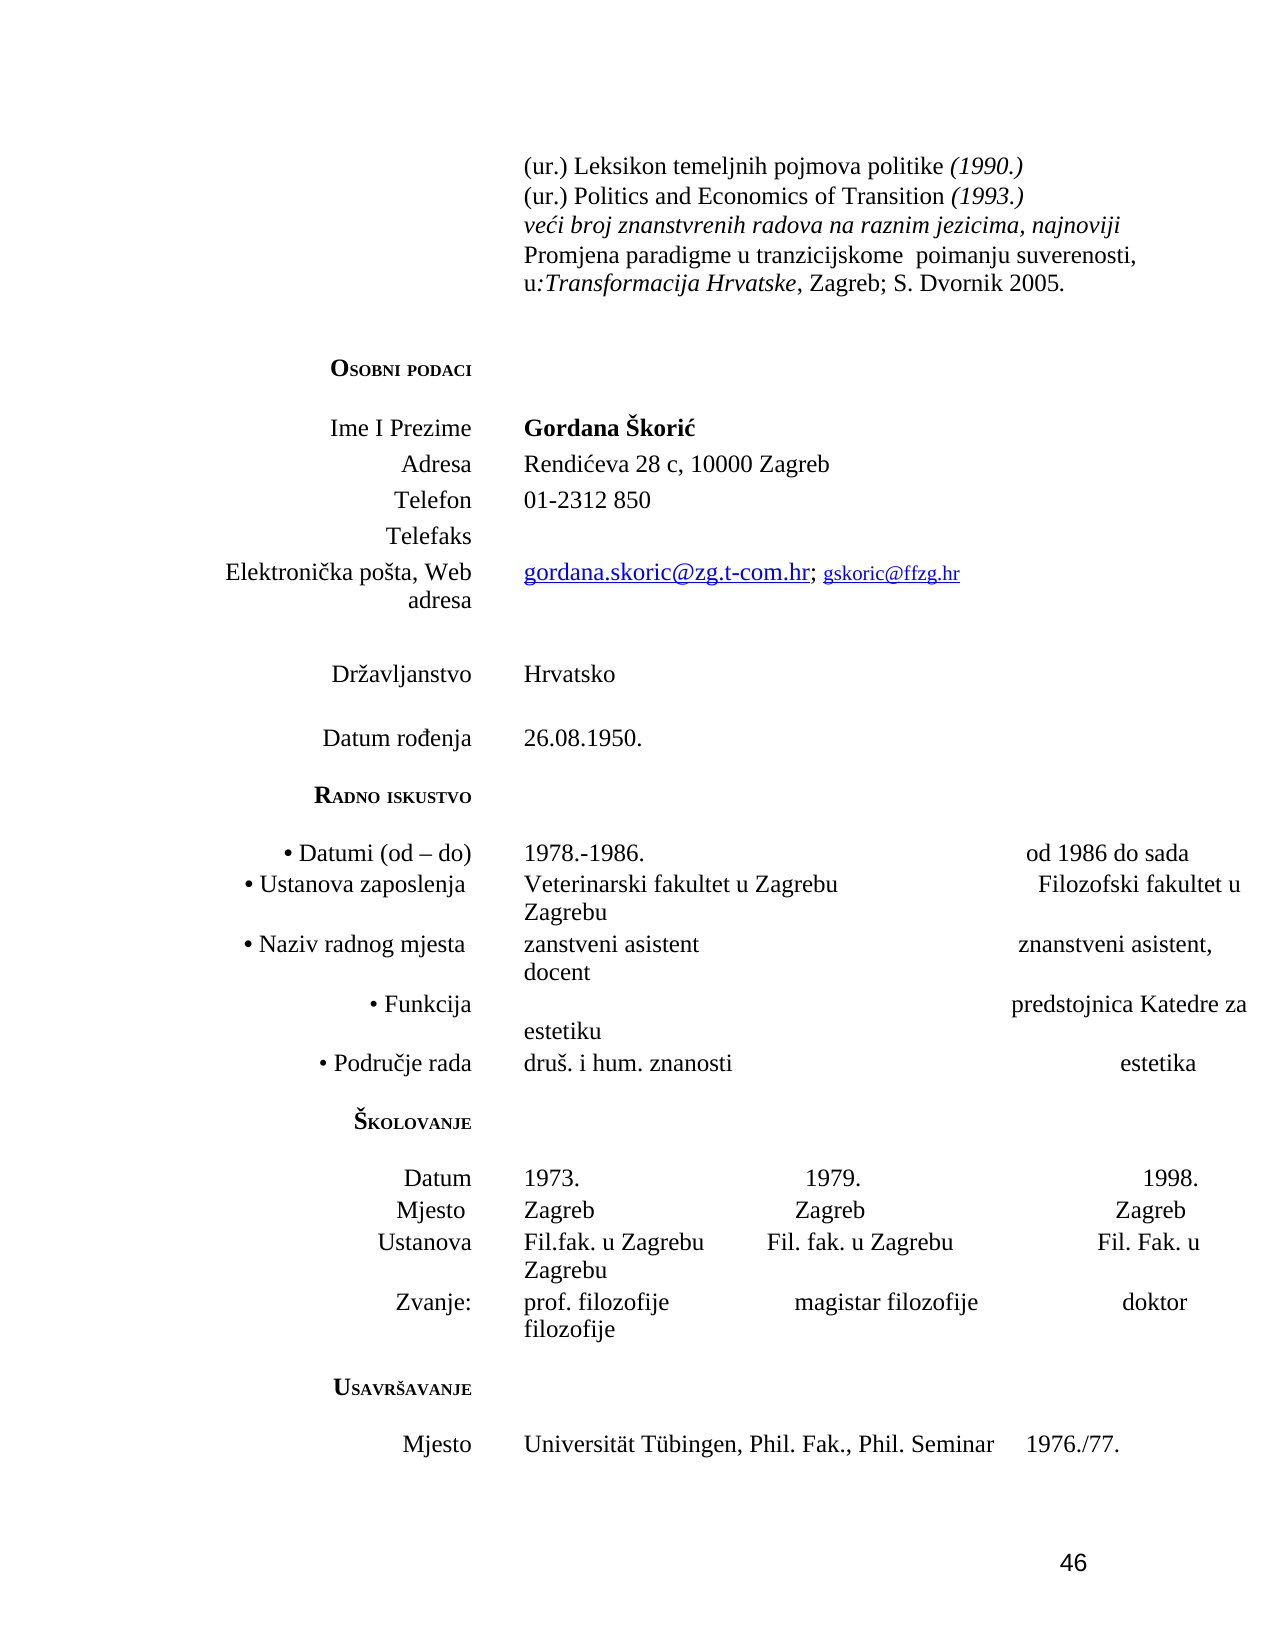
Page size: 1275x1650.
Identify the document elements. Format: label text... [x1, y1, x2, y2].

table_cell [483, 869, 512, 928]
table_cell Adresa [176, 446, 483, 482]
table_cell Zvanje: [176, 1286, 483, 1345]
table_header Državljanstvo [176, 658, 483, 690]
table_cell Fil.fak. u Zagrebu Fil. fak. u Zagrebu Fil. Fak. u Zagrebu [513, 1226, 1265, 1286]
table_cell • Ustanova zaposlenja [176, 869, 483, 928]
table_cell Elektronička pošta, Web adresa [176, 554, 483, 618]
table_header Datum rođenja [176, 722, 483, 753]
table_header 1978.-1986. od 1986 do sada [513, 837, 1265, 868]
table_header [483, 658, 512, 690]
table_cell Ustanova [176, 1226, 483, 1286]
table_cell [483, 446, 512, 482]
table_header [483, 1428, 512, 1460]
table_cell (ur.) Leksikon temeljnih pojmova politike (1990.) (ur.) Politics and Economics of Transition (1993.) veći broj znanstvrenih radova na raznim jezicima, najnoviji Promjena paradigme u tranzicijskome poimanju suverenosti, u:Transformacija Hrvatske, Zagreb; S. Dvornik 2005. [513, 150, 1265, 299]
table_header [483, 837, 512, 868]
table_cell Telefaks [176, 518, 483, 554]
table_cell [483, 150, 512, 299]
table_header Datum [176, 1162, 483, 1194]
table_cell [483, 482, 512, 518]
table_cell [483, 1194, 512, 1226]
table_header Školovanje [176, 1107, 483, 1134]
table_cell [176, 150, 483, 299]
table_cell zanstveni asistent znanstveni asistent, docent [513, 928, 1265, 988]
table_cell [513, 518, 1265, 554]
table_header Radno iskustvo [176, 781, 483, 809]
table_cell Telefon [176, 482, 483, 518]
table_cell [483, 928, 512, 988]
table_cell predstojnica Katedre za estetiku [513, 988, 1265, 1047]
table_header 26.08.1950. [513, 722, 1265, 753]
table_cell druš. i hum. znanosti estetika [513, 1047, 1265, 1079]
table_cell Veterinarski fakultet u Zagrebu Filozofski fakultet u Zagrebu [513, 869, 1265, 928]
table_cell [483, 1286, 512, 1345]
table_header [483, 722, 512, 753]
table_header • Datumi (od – do) [176, 837, 483, 868]
table_cell • Funkcija [176, 988, 483, 1047]
table_header [483, 1162, 512, 1194]
table_header Ime I Prezime [176, 410, 483, 446]
table_cell 01-2312 850 [513, 482, 1265, 518]
table_cell [483, 988, 512, 1047]
table_cell Zagreb Zagreb Zagreb [513, 1194, 1265, 1226]
table_header [483, 410, 512, 446]
table_cell gordana.skoric@zg.t-com.hr; gskoric@ffzg.hr [513, 554, 1265, 618]
table_cell prof. filozofije magistar filozofije doktor filozofije [513, 1286, 1265, 1345]
table_cell [483, 1047, 512, 1079]
table_cell • Područje rada [176, 1047, 483, 1079]
table_header 1973. 1979. 1998. [513, 1162, 1265, 1194]
table_cell [483, 554, 512, 618]
table_header Hrvatsko [513, 658, 1265, 690]
table_header Osobni podaci [176, 354, 483, 382]
table_cell Mjesto [176, 1194, 483, 1226]
table_header Universität Tübingen, Phil. Fak., Phil. Seminar 1976./77. [513, 1428, 1265, 1460]
table_cell [483, 518, 512, 554]
table_header Gordana Škorić [513, 410, 1265, 446]
table_header Usavršavanje [176, 1373, 483, 1401]
table_cell Rendićeva 28 c, 10000 Zagreb [513, 446, 1265, 482]
table_cell [483, 1226, 512, 1286]
table_header Mjesto [176, 1428, 483, 1460]
table_cell • Naziv radnog mjesta [176, 928, 483, 988]
